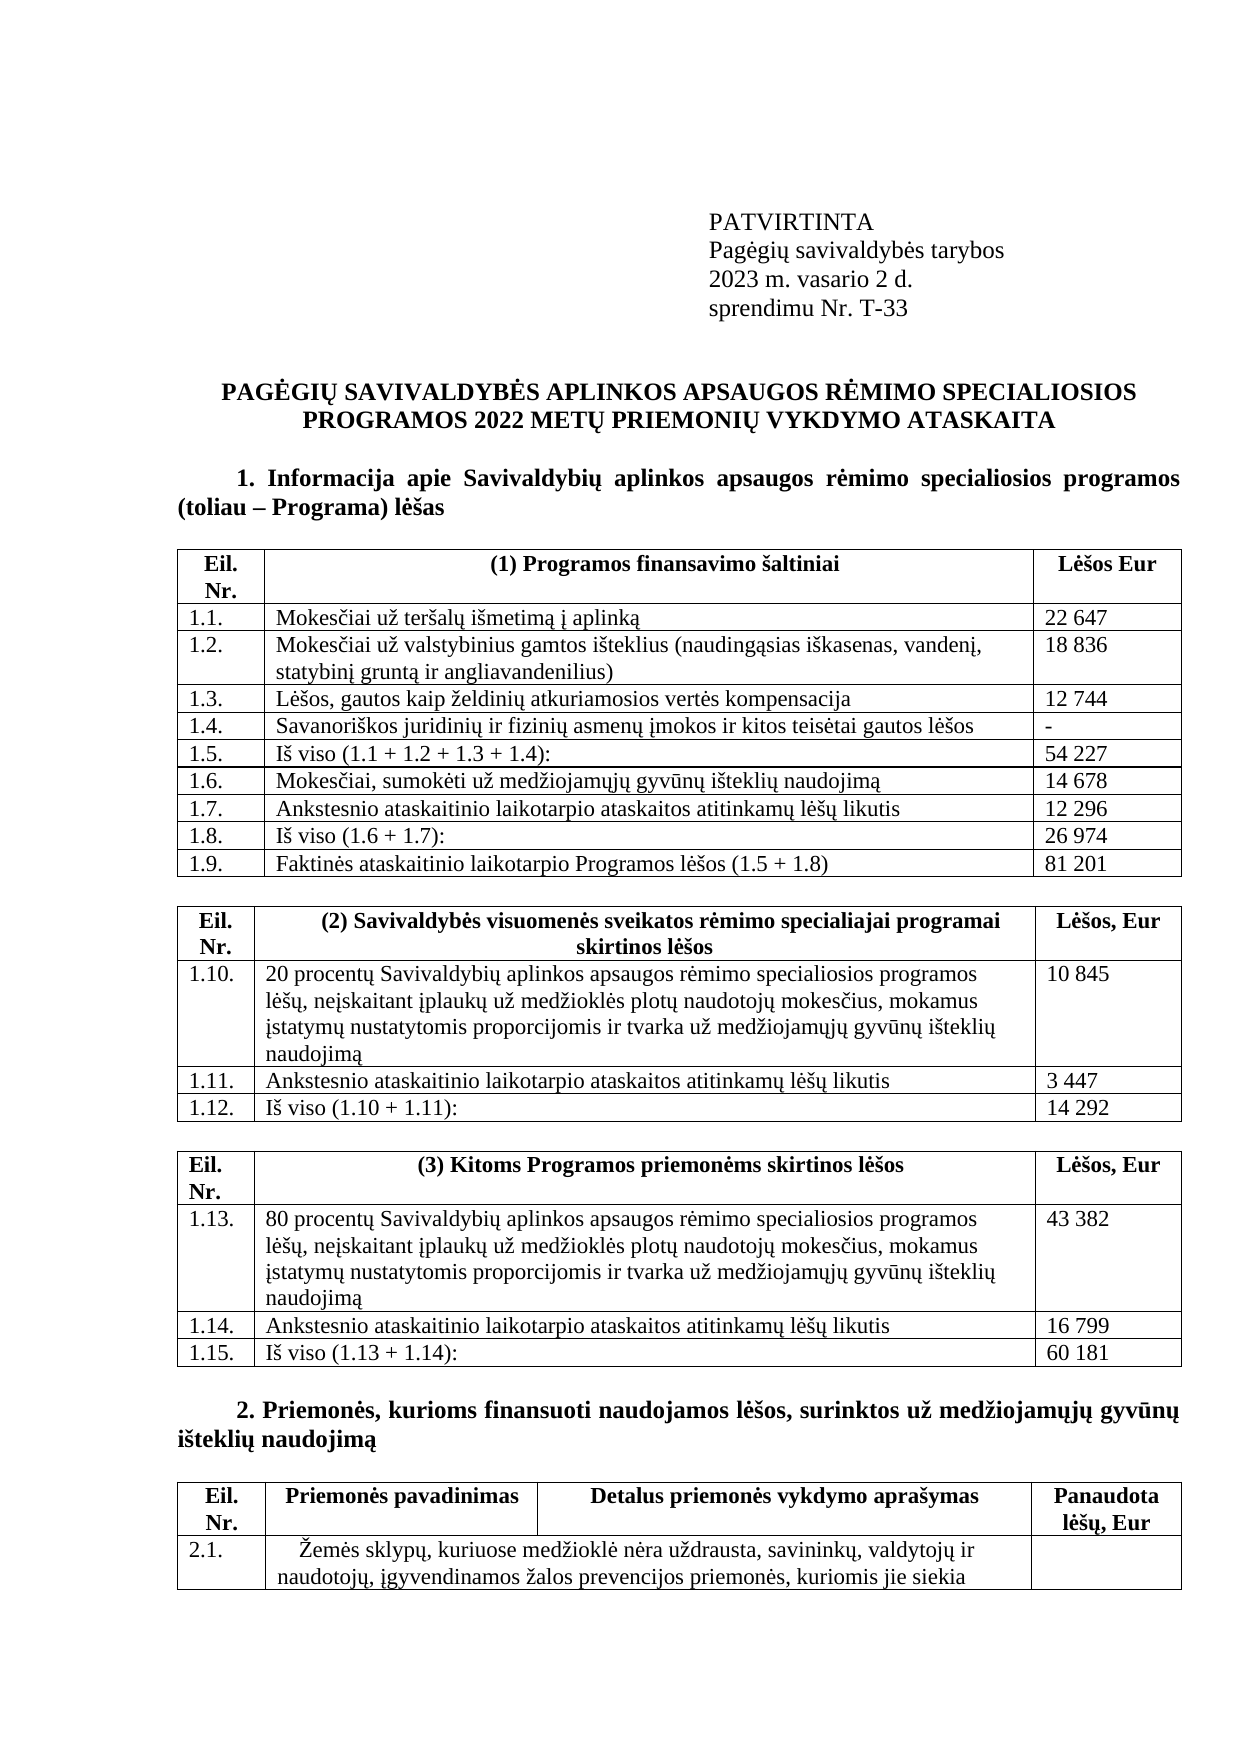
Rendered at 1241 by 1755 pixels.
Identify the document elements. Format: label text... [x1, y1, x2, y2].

table_cell 1.14. [178, 1312, 254, 1338]
table_cell 16 799 [1036, 1312, 1181, 1338]
table_header Lėšos, Eur [1036, 1152, 1181, 1204]
table_cell 3 447 [1036, 1067, 1181, 1093]
text PATVIRTINTA [177, 207, 1181, 235]
table_cell 1.4. [178, 713, 264, 739]
table_cell 1.11. [178, 1067, 254, 1093]
table_header Eil. Nr. [178, 907, 254, 959]
table_header Eil. Nr. [178, 550, 264, 603]
table_cell Mokesčiai už teršalų išmetimą į aplinką [265, 604, 1033, 630]
table_cell 22 647 [1034, 604, 1181, 630]
table_cell Lėšos, gautos kaip želdinių atkuriamosios vertės kompensacija [265, 685, 1033, 712]
table_cell Ankstesnio ataskaitinio laikotarpio ataskaitos atitinkamų lėšų likutis [255, 1067, 1035, 1093]
table_cell 1.1. [178, 604, 264, 630]
text PAGĖGIŲ SAVIVALDYBĖS APLINKOS APSAUGOS RĖMIMO SPECIALIOSIOS PROGRAMOS 2022 METŲ PRIEMONIŲ VYKDYMO ATASKAITA [177, 377, 1181, 434]
table_cell - [1034, 713, 1181, 739]
table_cell 1.13. [178, 1205, 254, 1311]
table_cell 1.6. [178, 768, 264, 794]
table_cell 20 procentų Savivaldybių aplinkos apsaugos rėmimo specialiosios programos lėšų, neįskaitant įplaukų už medžioklės plotų naudotojų mokesčius, mokamus įstatymų nustatytomis proporcijomis ir tvarka už medžiojamųjų gyvūnų išteklių naudojimą [255, 961, 1035, 1066]
table_cell Iš viso (1.13 + 1.14): [255, 1339, 1035, 1366]
text 2. Priemonės, kurioms finansuoti naudojamos lėšos, surinktos už medžiojamųjų gyvūnų išteklių naudojimą [177, 1395, 1181, 1453]
table_cell 54 227 [1034, 740, 1181, 766]
table_cell Ankstesnio ataskaitinio laikotarpio ataskaitos atitinkamų lėšų likutis [265, 795, 1033, 821]
table_cell Mokesčiai, sumokėti už medžiojamųjų gyvūnų išteklių naudojimą [265, 768, 1033, 794]
table_cell Iš viso (1.10 + 1.11): [255, 1094, 1035, 1121]
table_cell 43 382 [1036, 1205, 1181, 1311]
table_cell 80 procentų Savivaldybių aplinkos apsaugos rėmimo specialiosios programos lėšų, neįskaitant įplaukų už medžioklės plotų naudotojų mokesčius, mokamus įstatymų nustatytomis proporcijomis ir tvarka už medžiojamųjų gyvūnų išteklių naudojimą [255, 1205, 1035, 1311]
table_cell 1.3. [178, 685, 264, 712]
text Pagėgių savivaldybės tarybos [177, 235, 1181, 264]
text 1. Informacija apie Savivaldybių aplinkos apsaugos rėmimo specialiosios programos (toliau – Programa) lėšas [177, 463, 1181, 521]
table_cell 1.15. [178, 1339, 254, 1366]
table_cell 1.8. [178, 822, 264, 848]
table_header Eil. Nr. [178, 1483, 265, 1535]
table_header Panaudota lėšų, Eur [1032, 1483, 1181, 1535]
table_cell Iš viso (1.6 + 1.7): [265, 822, 1033, 848]
table_cell 12 744 [1034, 685, 1181, 712]
table_cell 60 181 [1036, 1339, 1181, 1366]
table_cell Mokesčiai už valstybinius gamtos išteklius (naudingąsias iškasenas, vandenį, statybinį gruntą ir angliavandenilius) [265, 631, 1033, 684]
table_cell 1.9. [178, 850, 264, 876]
table_cell 1.12. [178, 1094, 254, 1121]
table_cell 14 678 [1034, 768, 1181, 794]
table_cell 1.2. [178, 631, 264, 684]
table_cell 26 974 [1034, 822, 1181, 848]
table_cell 81 201 [1034, 850, 1181, 876]
table_cell 18 836 [1034, 631, 1181, 684]
table_cell 1.10. [178, 961, 254, 1066]
table_cell Savanoriškos juridinių ir fizinių asmenų įmokos ir kitos teisėtai gautos lėšos [265, 713, 1033, 739]
table_header (1) Programos finansavimo šaltiniai [265, 550, 1033, 603]
table_cell 1.5. [178, 740, 264, 766]
table_cell Iš viso (1.1 + 1.2 + 1.3 + 1.4): [265, 740, 1033, 766]
table_header Priemonės pavadinimas [266, 1483, 537, 1535]
table_cell [1032, 1536, 1181, 1589]
table_cell Ankstesnio ataskaitinio laikotarpio ataskaitos atitinkamų lėšų likutis [255, 1312, 1035, 1338]
table_header Lėšos, Eur [1036, 907, 1181, 959]
table_cell 12 296 [1034, 795, 1181, 821]
table_cell Žemės sklypų, kuriuose medžioklė nėra uždrausta, savininkų, valdytojų ir naudotojų, įgyvendinamos žalos prevencijos priemonės, kuriomis jie siekia [266, 1536, 1031, 1589]
table_cell 10 845 [1036, 961, 1181, 1066]
table_cell Faktinės ataskaitinio laikotarpio Programos lėšos (1.5 + 1.8) [265, 850, 1033, 876]
text sprendimu Nr. T-33 [177, 293, 1181, 322]
table_cell 14 292 [1036, 1094, 1181, 1121]
table_header Eil. Nr. [178, 1152, 254, 1204]
table_header Lėšos Eur [1034, 550, 1181, 603]
table_header (2) Savivaldybės visuomenės sveikatos rėmimo specialiajai programai skirtinos lėšos [255, 907, 1035, 959]
table_cell 2.1. [178, 1536, 265, 1589]
text 2023 m. vasario 2 d. [177, 264, 1181, 293]
table_cell 1.7. [178, 795, 264, 821]
table_header (3) Kitoms Programos priemonėms skirtinos lėšos [255, 1152, 1035, 1204]
table_header Detalus priemonės vykdymo aprašymas [538, 1483, 1031, 1535]
